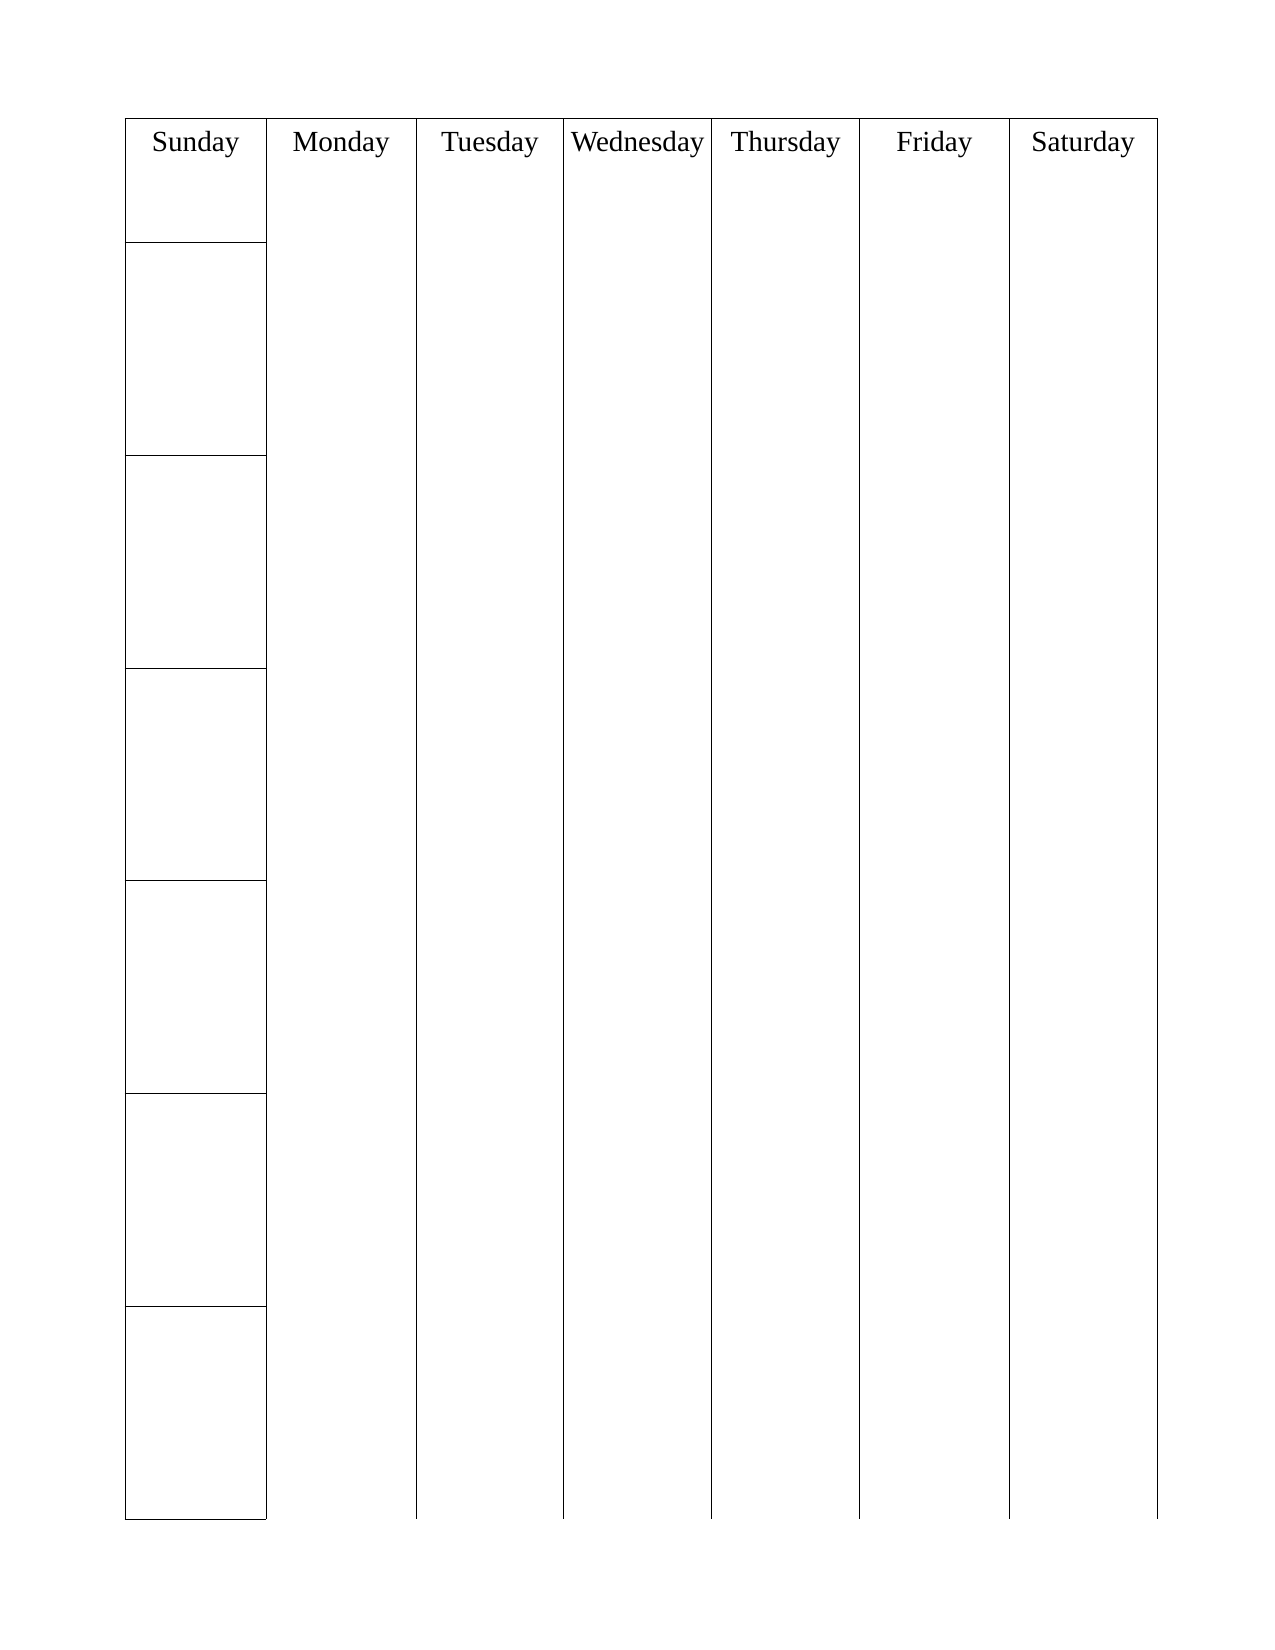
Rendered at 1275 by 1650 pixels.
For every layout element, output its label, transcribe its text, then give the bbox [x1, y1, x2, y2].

table_cell [860, 455, 1009, 667]
table_cell [267, 668, 416, 880]
table_cell [712, 1306, 859, 1519]
table_cell [860, 1306, 1009, 1519]
table_cell [267, 880, 416, 1093]
table_cell [564, 668, 711, 880]
table_cell [1010, 1306, 1157, 1519]
table_cell [417, 668, 563, 880]
table_cell [712, 163, 859, 242]
table_cell [564, 880, 711, 1093]
table_cell [564, 163, 711, 242]
table_cell [417, 1306, 563, 1519]
table_cell [1010, 242, 1157, 455]
table_cell [126, 881, 266, 1093]
table_cell [1010, 455, 1157, 667]
table_cell [860, 242, 1009, 455]
table_cell [267, 1306, 416, 1519]
table_cell [417, 455, 563, 667]
table_header Saturday [1010, 119, 1157, 163]
table_cell [1010, 163, 1157, 242]
table_header Monday [267, 119, 416, 163]
table_cell [417, 880, 563, 1093]
table_header Sunday [126, 119, 266, 163]
table_cell [267, 1093, 416, 1306]
table_cell [860, 880, 1009, 1093]
table_header Thursday [712, 119, 859, 163]
table_header Tuesday [417, 119, 563, 163]
table_cell [126, 243, 266, 455]
table_cell [126, 163, 266, 242]
table_cell [267, 163, 416, 242]
table_header Friday [860, 119, 1009, 163]
table_cell [564, 1093, 711, 1306]
table_cell [267, 242, 416, 455]
table_cell [126, 456, 266, 667]
table_cell [712, 242, 859, 455]
table_cell [267, 455, 416, 667]
table_cell [860, 1093, 1009, 1306]
table_cell [417, 1093, 563, 1306]
table_cell [1010, 880, 1157, 1093]
table_cell [417, 163, 563, 242]
table_cell [564, 1306, 711, 1519]
table_header Wednesday [564, 119, 711, 163]
table_cell [712, 455, 859, 667]
table_cell [126, 669, 266, 880]
table_cell [860, 163, 1009, 242]
table_cell [564, 455, 711, 667]
table_cell [712, 668, 859, 880]
table_cell [712, 1093, 859, 1306]
table_cell [417, 242, 563, 455]
table_cell [564, 242, 711, 455]
table_cell [126, 1307, 266, 1519]
table_cell [860, 668, 1009, 880]
table_cell [712, 880, 859, 1093]
table_cell [126, 1094, 266, 1306]
table_cell [1010, 668, 1157, 880]
table_cell [1010, 1093, 1157, 1306]
